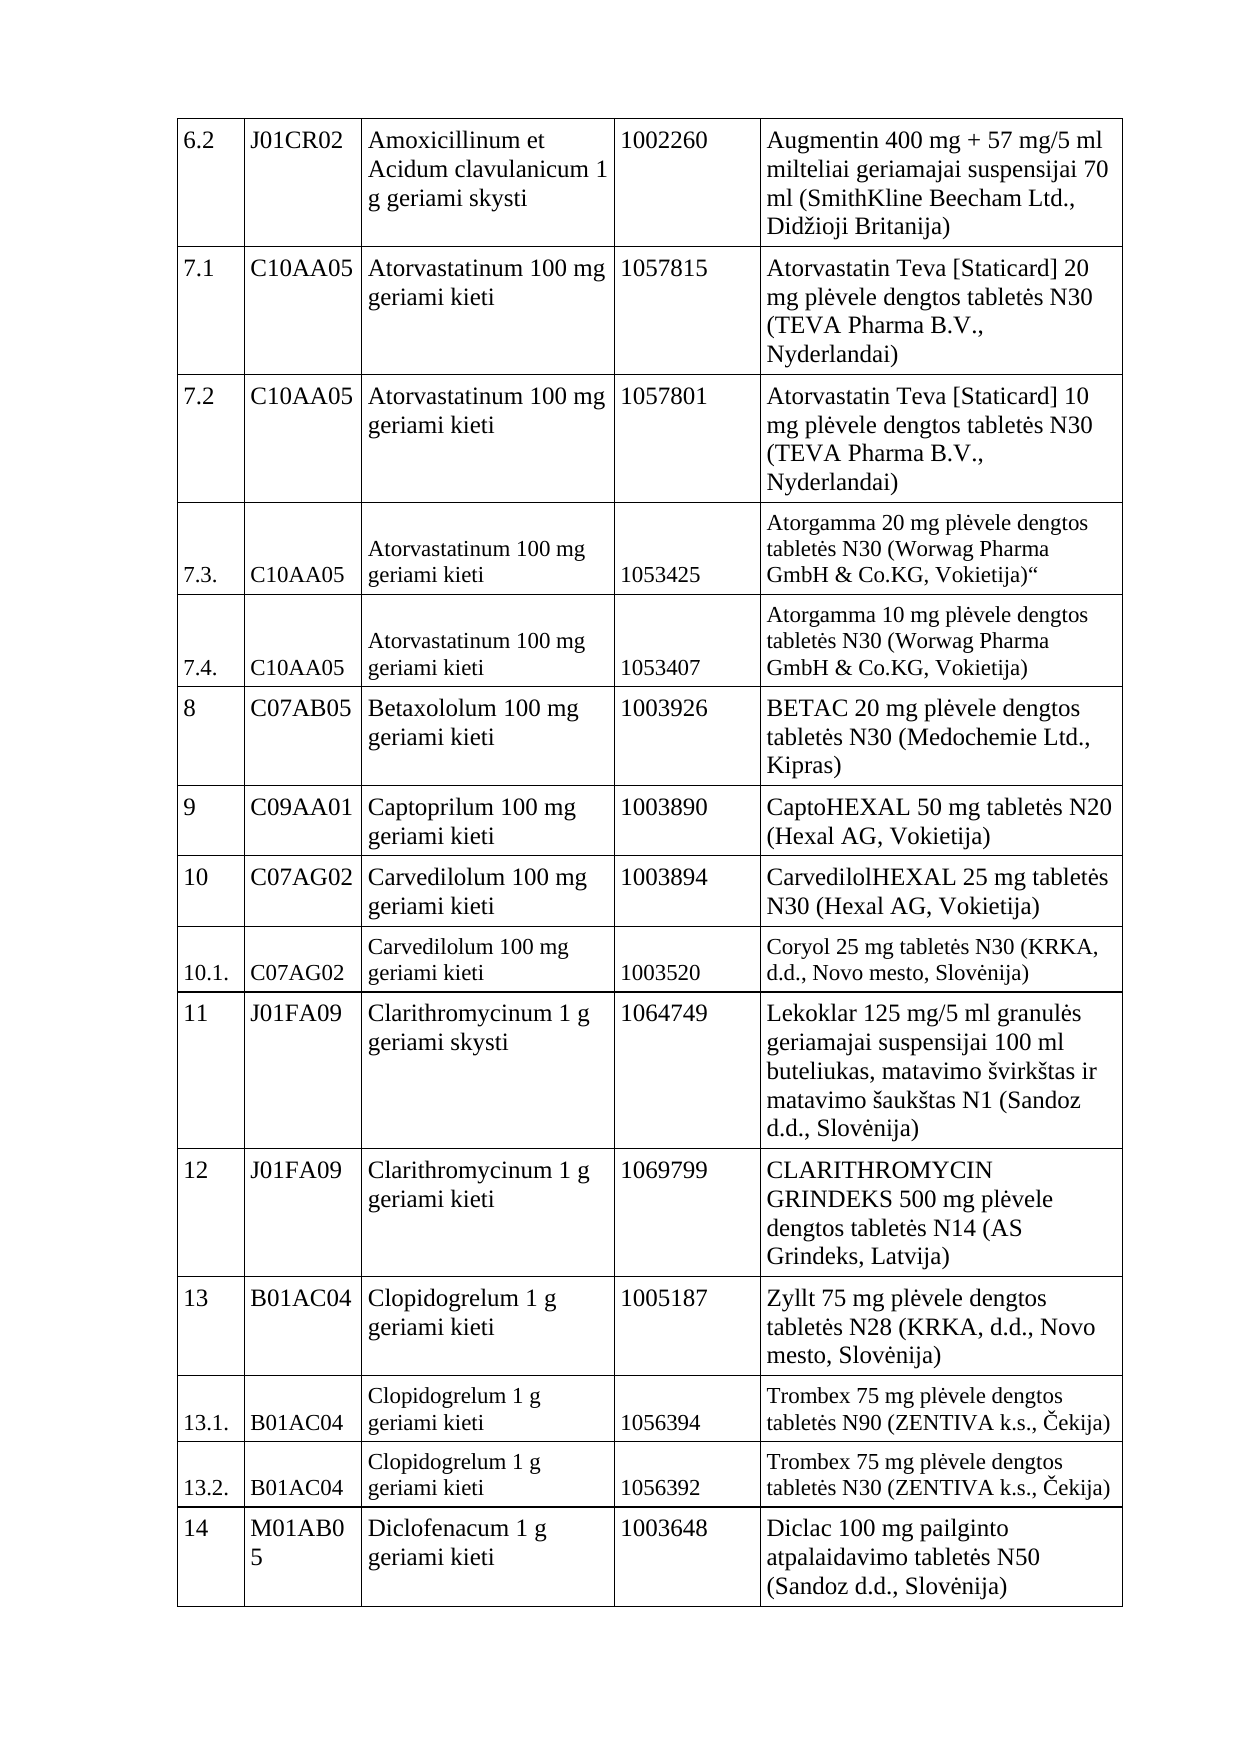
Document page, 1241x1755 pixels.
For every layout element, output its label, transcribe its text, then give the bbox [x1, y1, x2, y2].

table_cell 7.1 [178, 247, 244, 374]
table_cell Atorvastatin Teva [Staticard] 20 mg plėvele dengtos tabletės N30 (TEVA Pharma B.V., Nyderlandai) [761, 247, 1122, 374]
table_cell 11 [178, 993, 244, 1148]
table_cell B01AC04 [245, 1376, 361, 1441]
table_cell 10.1. [178, 927, 244, 991]
table_cell 1002260 [615, 119, 760, 246]
table_cell 7.4. [178, 595, 244, 686]
table_cell 1069799 [615, 1149, 760, 1276]
table_cell 1056392 [615, 1442, 760, 1506]
table_cell B01AC04 [245, 1277, 361, 1375]
table_cell C10AA05 [245, 375, 361, 502]
table_cell 8 [178, 687, 244, 785]
table_cell Betaxololum 100 mg geriami kieti [362, 687, 614, 785]
table_cell Amoxicillinum et Acidum clavulanicum 1 g geriami skysti [362, 119, 614, 246]
table_cell CLARITHROMYCIN GRINDEKS 500 mg plėvele dengtos tabletės N14 (AS Grindeks, Latvija) [761, 1149, 1122, 1276]
table_cell 14 [178, 1508, 244, 1606]
table_cell 1003520 [615, 927, 760, 991]
table_cell Atorvastatin Teva [Staticard] 10 mg plėvele dengtos tabletės N30 (TEVA Pharma B.V., Nyderlandai) [761, 375, 1122, 502]
table_cell B01AC04 [245, 1442, 361, 1506]
table_cell 1003648 [615, 1508, 760, 1606]
table_cell Diclofenacum 1 g geriami kieti [362, 1508, 614, 1606]
table_cell Clarithromycinum 1 g geriami skysti [362, 993, 614, 1148]
table_cell J01FA09 [245, 1149, 361, 1276]
table_cell CaptoHEXAL 50 mg tabletės N20 (Hexal AG, Vokietija) [761, 786, 1122, 855]
table_cell 12 [178, 1149, 244, 1276]
table_cell 1003890 [615, 786, 760, 855]
table_cell Clopidogrelum 1 g geriami kieti [362, 1277, 614, 1375]
table_cell Atorvastatinum 100 mg geriami kieti [362, 503, 614, 594]
table_cell 1053407 [615, 595, 760, 686]
table_cell Carvedilolum 100 mg geriami kieti [362, 856, 614, 926]
table_cell Carvedilolum 100 mg geriami kieti [362, 927, 614, 991]
table_cell Clopidogrelum 1 g geriami kieti [362, 1442, 614, 1506]
table_cell C07AB05 [245, 687, 361, 785]
table_cell CarvedilolHEXAL 25 mg tabletės N30 (Hexal AG, Vokietija) [761, 856, 1122, 926]
table_cell 1064749 [615, 993, 760, 1148]
table_cell C07AG02 [245, 927, 361, 991]
table_cell Atorvastatinum 100 mg geriami kieti [362, 595, 614, 686]
table_cell Coryol 25 mg tabletės N30 (KRKA, d.d., Novo mesto, Slovėnija) [761, 927, 1122, 991]
table_cell 7.3. [178, 503, 244, 594]
table_cell Zyllt 75 mg plėvele dengtos tabletės N28 (KRKA, d.d., Novo mesto, Slovėnija) [761, 1277, 1122, 1375]
table_cell 10 [178, 856, 244, 926]
table_cell Clarithromycinum 1 g geriami kieti [362, 1149, 614, 1276]
table_cell C09AA01 [245, 786, 361, 855]
table_cell BETAC 20 mg plėvele dengtos tabletės N30 (Medochemie Ltd., Kipras) [761, 687, 1122, 785]
table_cell 1056394 [615, 1376, 760, 1441]
table_cell 13.2. [178, 1442, 244, 1506]
table_cell M01AB05 [245, 1508, 361, 1606]
table_cell 1003894 [615, 856, 760, 926]
table_cell Atorgamma 20 mg plėvele dengtos tabletės N30 (Worwag Pharma GmbH & Co.KG, Vokietija)“ [761, 503, 1122, 594]
table_cell 1005187 [615, 1277, 760, 1375]
table_cell 7.2 [178, 375, 244, 502]
table_cell Trombex 75 mg plėvele dengtos tabletės N90 (ZENTIVA k.s., Čekija) [761, 1376, 1122, 1441]
table_cell J01FA09 [245, 993, 361, 1148]
table_cell Clopidogrelum 1 g geriami kieti [362, 1376, 614, 1441]
table_cell 13.1. [178, 1376, 244, 1441]
table_cell Atorvastatinum 100 mg geriami kieti [362, 375, 614, 502]
table_cell 1057801 [615, 375, 760, 502]
table_cell 13 [178, 1277, 244, 1375]
table_cell J01CR02 [245, 119, 361, 246]
table_cell Trombex 75 mg plėvele dengtos tabletės N30 (ZENTIVA k.s., Čekija) [761, 1442, 1122, 1506]
table_cell Atorgamma 10 mg plėvele dengtos tabletės N30 (Worwag Pharma GmbH & Co.KG, Vokietija) [761, 595, 1122, 686]
table_cell 1003926 [615, 687, 760, 785]
table_cell C10AA05 [245, 503, 361, 594]
table_cell Augmentin 400 mg + 57 mg/5 ml milteliai geriamajai suspensijai 70 ml (SmithKline Beecham Ltd., Didžioji Britanija) [761, 119, 1122, 246]
table_cell 1053425 [615, 503, 760, 594]
table_cell C07AG02 [245, 856, 361, 926]
table_cell 6.2 [178, 119, 244, 246]
table_cell 1057815 [615, 247, 760, 374]
table_cell Atorvastatinum 100 mg geriami kieti [362, 247, 614, 374]
table_cell 9 [178, 786, 244, 855]
table_cell C10AA05 [245, 595, 361, 686]
table_cell Diclac 100 mg pailginto atpalaidavimo tabletės N50 (Sandoz d.d., Slovėnija) [761, 1508, 1122, 1606]
table_cell Captoprilum 100 mg geriami kieti [362, 786, 614, 855]
table_cell Lekoklar 125 mg/5 ml granulės geriamajai suspensijai 100 ml buteliukas, matavimo švirkštas ir matavimo šaukštas N1 (Sandoz d.d., Slovėnija) [761, 993, 1122, 1148]
table_cell C10AA05 [245, 247, 361, 374]
